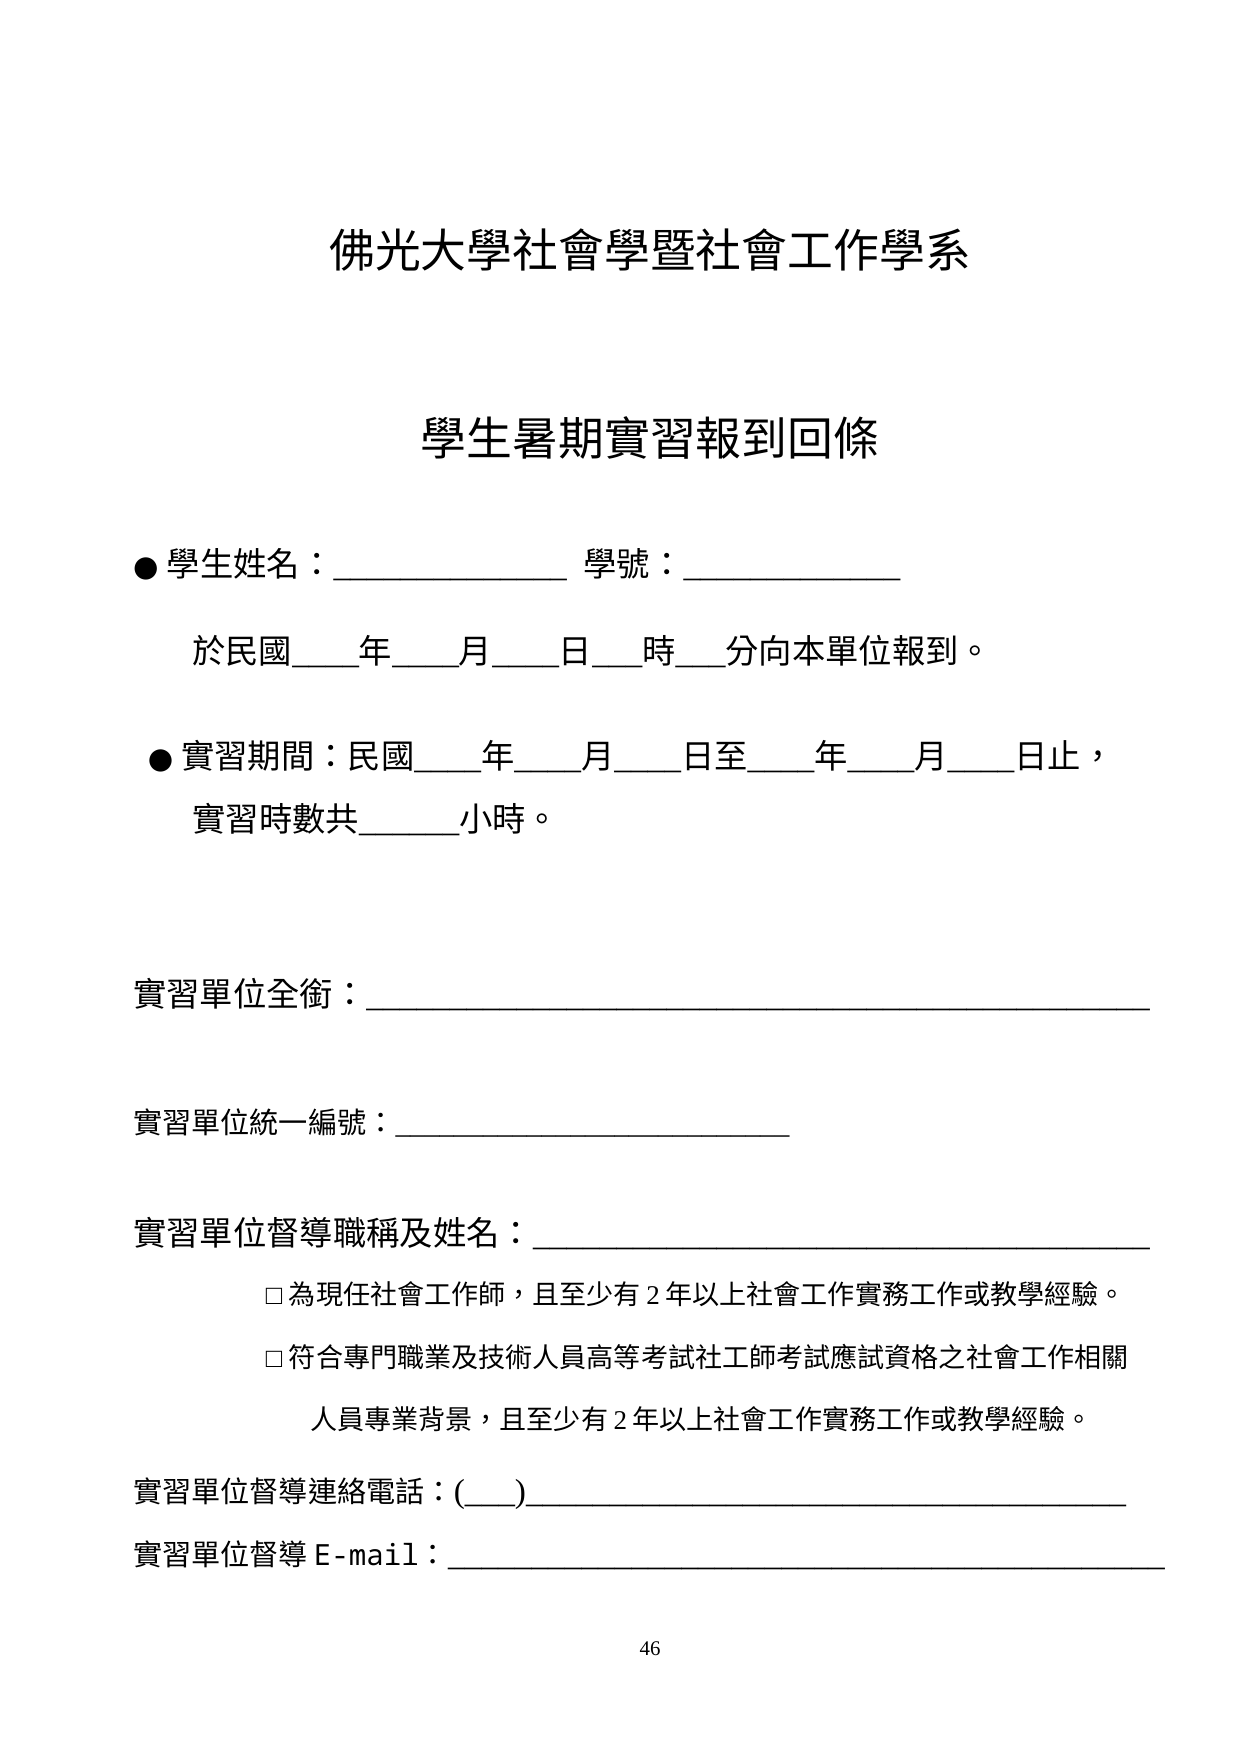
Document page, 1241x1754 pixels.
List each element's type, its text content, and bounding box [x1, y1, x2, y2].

text 於民國____年____月____日___時___分向本單位報到。 [148, 607, 1167, 669]
text 佛光大學社會學暨社會工作學系 學生暑期實習報到回條 [133, 175, 1167, 487]
text ● 實習期間：民國____年____月____日至____年____月____日止， 實習時數共______小時。 [148, 712, 1137, 837]
text 實習單位全銜：_______________________________________________ [133, 950, 1226, 1012]
text □ 為現任社會工作師，且至少有2年以上社會工作實務工作或教學經驗。 [266, 1251, 1167, 1314]
text 實習單位督導職稱及姓名：_____________________________________ [133, 1189, 1152, 1251]
text 實習單位統一編號：___________________________ [133, 1079, 1167, 1142]
text 實習單位督導E-mail：___________________________________________ [133, 1511, 1167, 1573]
text 實習單位督導連絡電話：(___)____________________________________ [133, 1448, 1167, 1511]
text ● 學生姓名：______________ 學號：_____________ [133, 520, 1167, 583]
text □ 符合專門職業及技術人員高等考試社工師考試應試資格之社會工作相關人員專業背景，且至少有2年以上社會工作實務工作或教學經驗。 [266, 1314, 1137, 1439]
